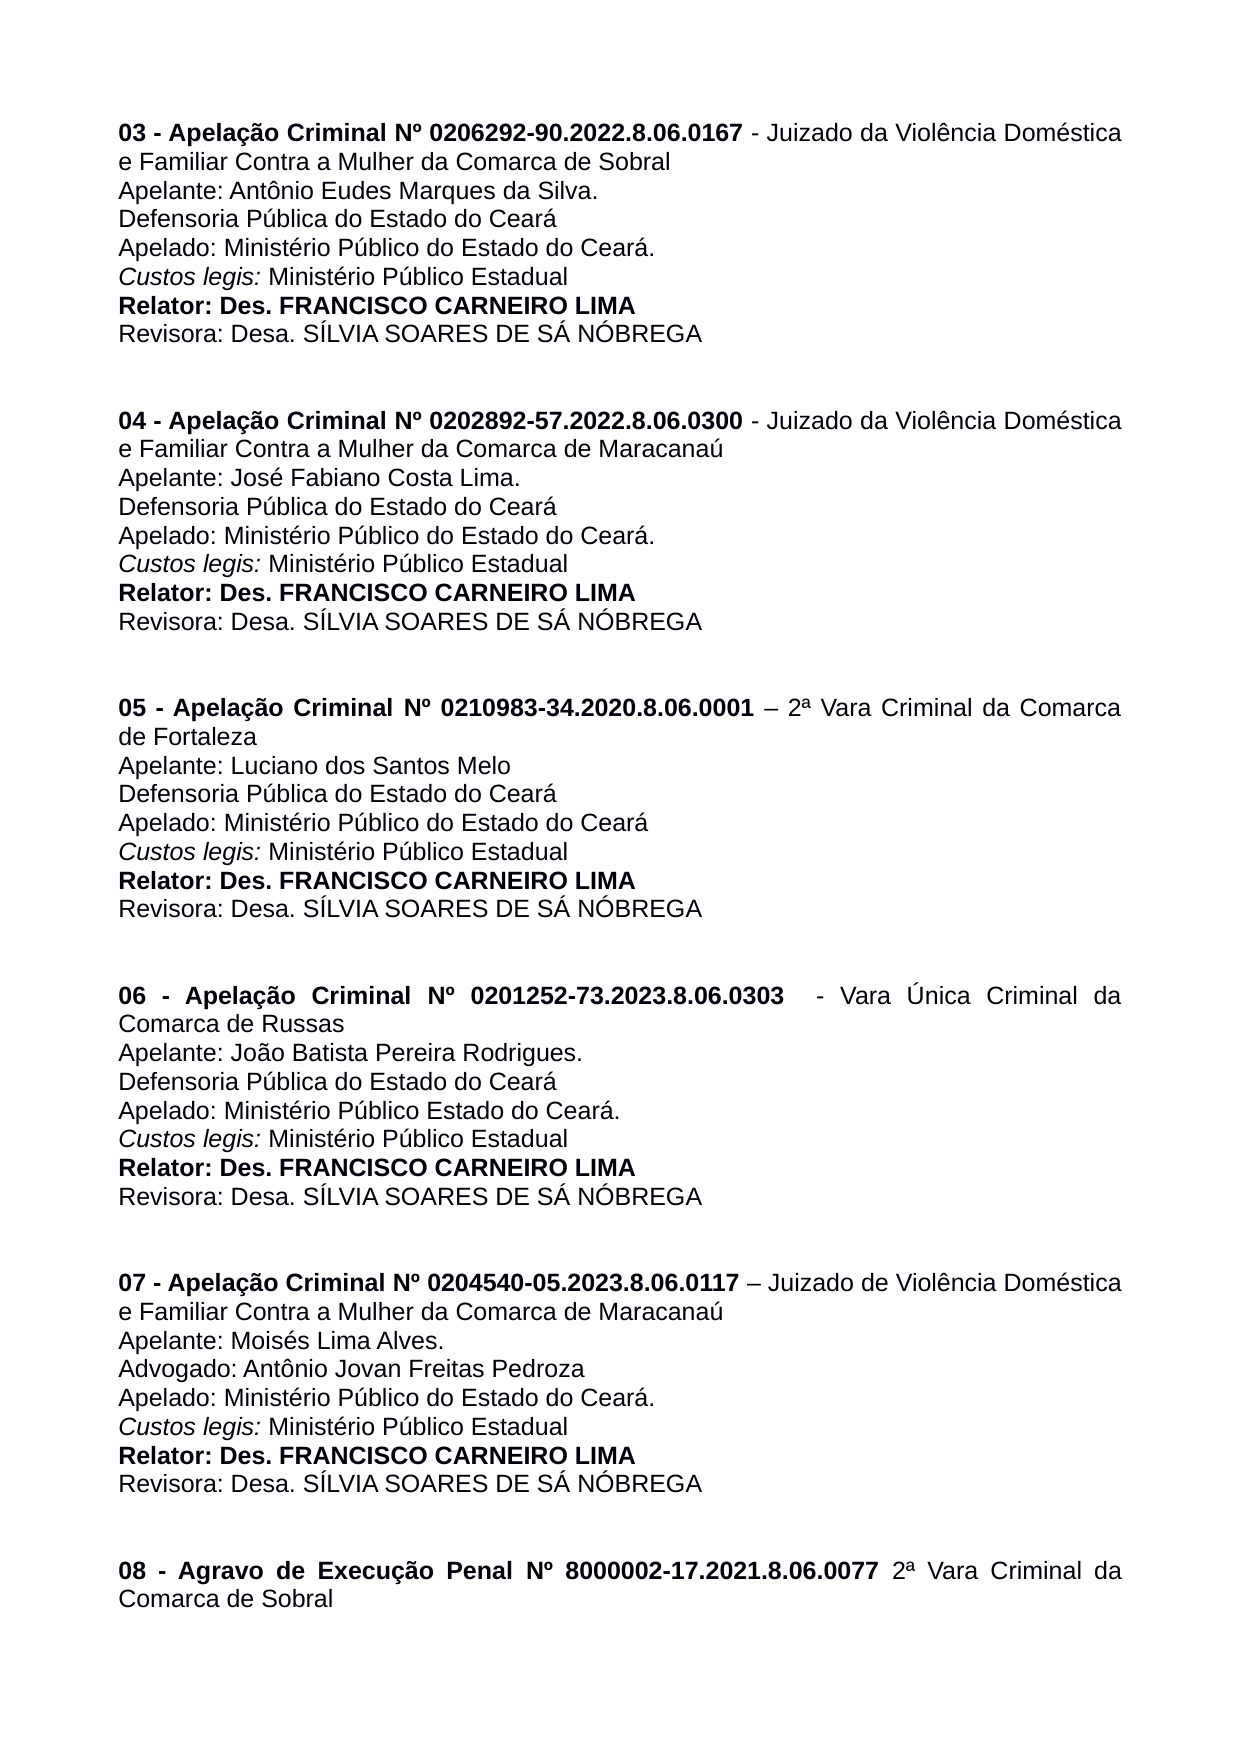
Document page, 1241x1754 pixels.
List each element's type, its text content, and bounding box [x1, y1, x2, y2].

text 04 - Apelação Criminal Nº 0202892-57.2022.8.06.0300 - Juizado da Violência Doméstica e Familiar Contra a Mulher da Comarca de Maracanaú [118, 406, 1122, 463]
text 08 - Agravo de Execução Penal Nº 8000002-17.2021.8.06.0077 2ª Vara Criminal da Comarca de Sobral [118, 1556, 1122, 1613]
text Relator: Des. FRANCISCO CARNEIRO LIMA [118, 291, 1122, 319]
text Apelado: Ministério Público Estado do Ceará. [118, 1096, 1122, 1124]
text 06 - Apelação Criminal Nº 0201252-73.2023.8.06.0303 - Vara Única Criminal da Comarca de Russas [118, 981, 1122, 1038]
text Relator: Des. FRANCISCO CARNEIRO LIMA [118, 1153, 1122, 1182]
text Relator: Des. FRANCISCO CARNEIRO LIMA [118, 1441, 1122, 1469]
text 03 - Apelação Criminal Nº 0206292-90.2022.8.06.0167 - Juizado da Violência Doméstica e Familiar Contra a Mulher da Comarca de Sobral [118, 118, 1122, 176]
text Custos legis: Ministério Público Estadual [118, 1124, 1122, 1153]
text 05 - Apelação Criminal Nº 0210983-34.2020.8.06.0001 – 2ª Vara Criminal da Comarca de Fortaleza [118, 693, 1122, 751]
text Apelado: Ministério Público do Estado do Ceará. [118, 1383, 1122, 1412]
text Apelado: Ministério Público do Estado do Ceará. [118, 233, 1122, 262]
text Defensoria Pública do Estado do Ceará [118, 779, 1122, 808]
text Custos legis: Ministério Público Estadual [118, 262, 1122, 291]
text Revisora: Desa. SÍLVIA SOARES DE SÁ NÓBREGA [118, 1469, 1122, 1498]
text Apelado: Ministério Público do Estado do Ceará [118, 808, 1122, 837]
text Defensoria Pública do Estado do Ceará [118, 1067, 1122, 1096]
text Apelante: Moisés Lima Alves. [118, 1326, 1122, 1354]
text Revisora: Desa. SÍLVIA SOARES DE SÁ NÓBREGA [118, 319, 1122, 348]
text Custos legis: Ministério Público Estadual [118, 1412, 1122, 1441]
text Apelante: José Fabiano Costa Lima. [118, 463, 1122, 492]
text Revisora: Desa. SÍLVIA SOARES DE SÁ NÓBREGA [118, 894, 1122, 923]
text 07 - Apelação Criminal Nº 0204540-05.2023.8.06.0117 – Juizado de Violência Doméstica e Familiar Contra a Mulher da Comarca de Maracanaú [118, 1268, 1122, 1326]
text Relator: Des. FRANCISCO CARNEIRO LIMA [118, 866, 1122, 894]
text Advogado: Antônio Jovan Freitas Pedroza [118, 1354, 1122, 1383]
text Relator: Des. FRANCISCO CARNEIRO LIMA [118, 578, 1122, 607]
text Apelado: Ministério Público do Estado do Ceará. [118, 521, 1122, 549]
text Apelante: João Batista Pereira Rodrigues. [118, 1038, 1122, 1067]
text Custos legis: Ministério Público Estadual [118, 549, 1122, 578]
text Defensoria Pública do Estado do Ceará [118, 204, 1122, 233]
text Defensoria Pública do Estado do Ceará [118, 492, 1122, 521]
text Apelante: Luciano dos Santos Melo [118, 751, 1122, 779]
text Custos legis: Ministério Público Estadual [118, 837, 1122, 866]
text Revisora: Desa. SÍLVIA SOARES DE SÁ NÓBREGA [118, 1182, 1122, 1211]
text Apelante: Antônio Eudes Marques da Silva. [118, 176, 1122, 204]
text Revisora: Desa. SÍLVIA SOARES DE SÁ NÓBREGA [118, 607, 1122, 636]
